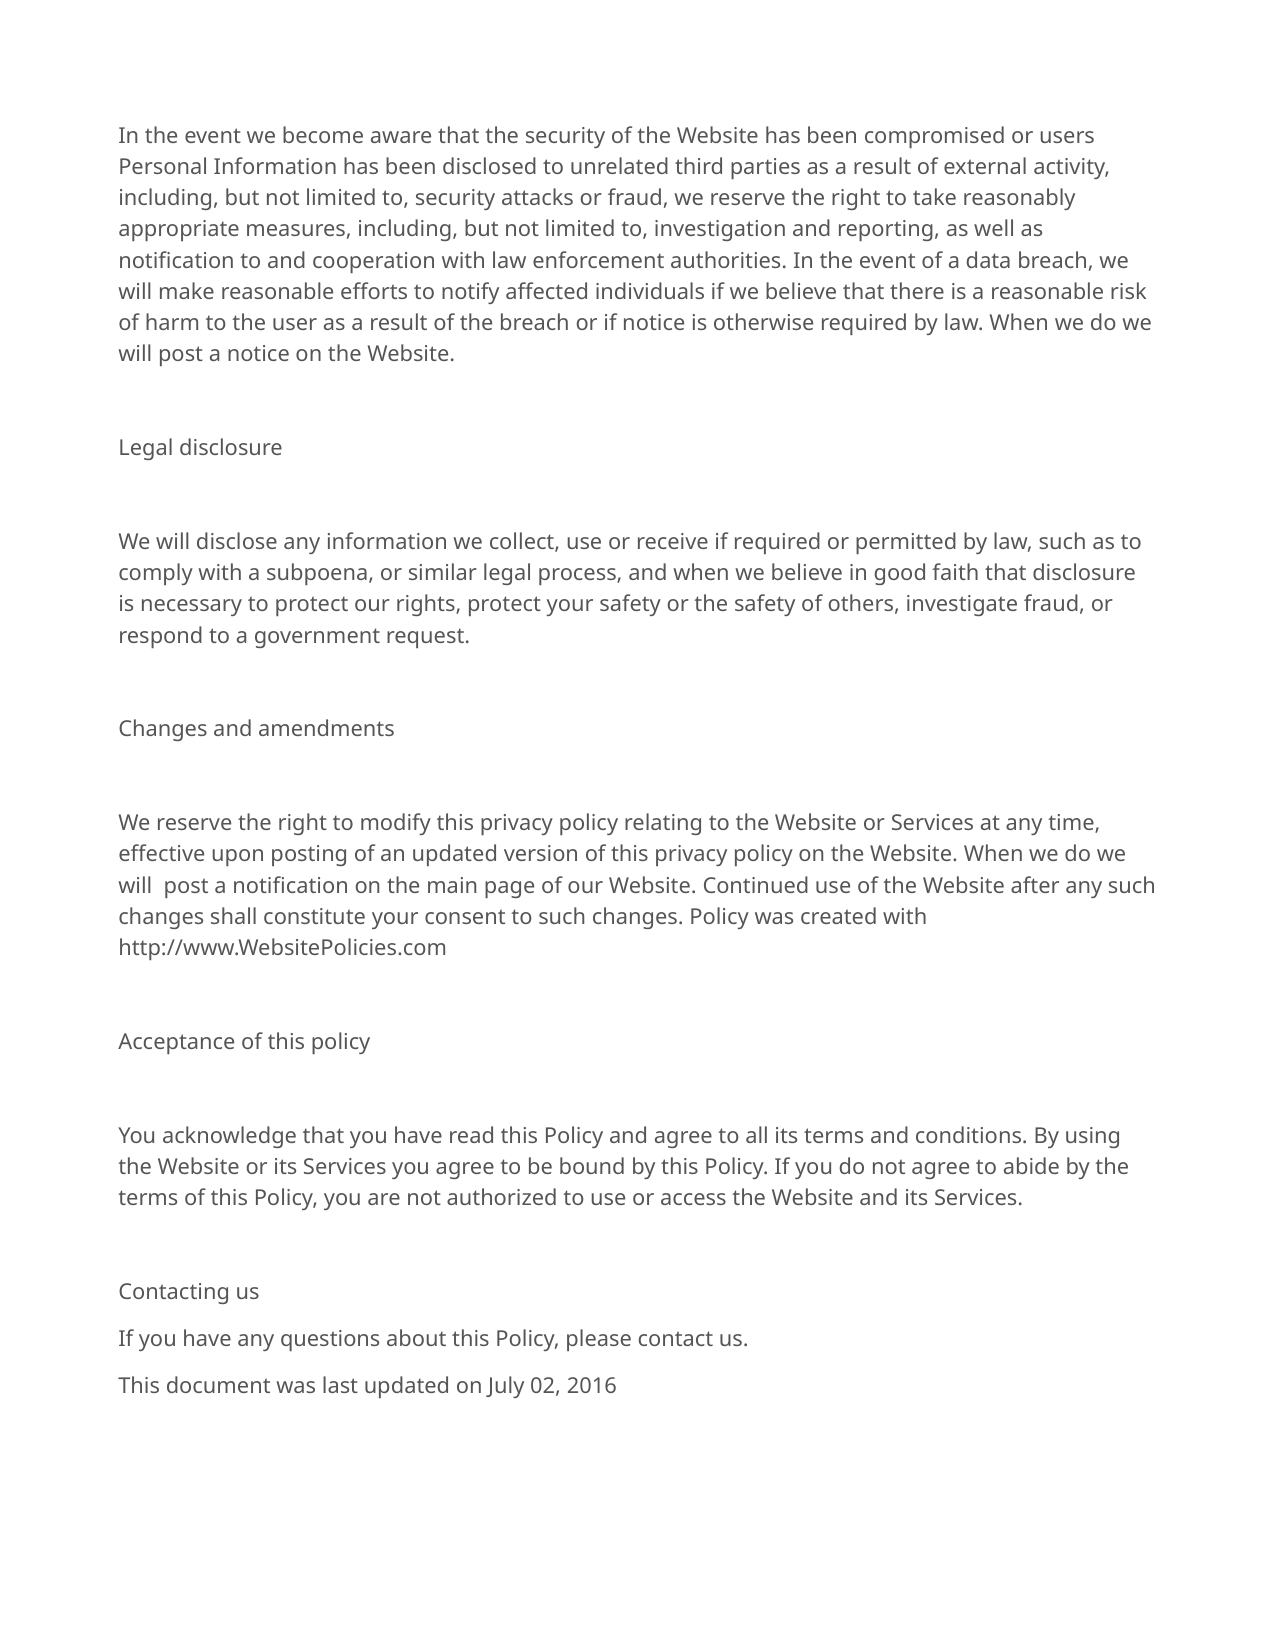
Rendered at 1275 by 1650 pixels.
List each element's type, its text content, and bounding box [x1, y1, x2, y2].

text Acceptance of this policy [118, 1024, 1157, 1056]
text We will disclose any information we collect, use or receive if required or permitted by law, such as to comply with a subpoena, or similar legal process, and when we believe in good faith that disclosure is necessary to protect our rights, protect your safety or the safety of others, investigate fraud, or respond to a government request. [118, 524, 1157, 649]
text If you have any questions about this Policy, please contact us. [118, 1321, 1157, 1352]
text We reserve the right to modify this privacy policy relating to the Website or Services at any time, effective upon posting of an updated version of this privacy policy on the Website. When we do we will post a notification on the main page of our Website. Continued use of the Website after any such changes shall constitute your consent to such changes. Policy was created with http://www.WebsitePolicies.com [118, 806, 1157, 962]
text Changes and amendments [118, 712, 1157, 743]
text In the event we become aware that the security of the Website has been compromised or users Personal Information has been disclosed to unrelated third parties as a result of external activity, including, but not limited to, security attacks or fraud, we reserve the right to take reasonably appropriate measures, including, but not limited to, investigation and reporting, as well as notification to and cooperation with law enforcement authorities. In the event of a data breach, we will make reasonable efforts to notify affected individuals if we believe that there is a reasonable risk of harm to the user as a result of the breach or if notice is otherwise required by law. When we do we will post a notice on the Website. [118, 118, 1157, 368]
text Legal disclosure [118, 431, 1157, 462]
text Contacting us [118, 1274, 1157, 1306]
text This document was last updated on July 02, 2016 [118, 1368, 1157, 1399]
text You acknowledge that you have read this Policy and agree to all its terms and conditions. By using the Website or its Services you agree to be bound by this Policy. If you do not agree to abide by the terms of this Policy, you are not authorized to use or access the Website and its Services. [118, 1118, 1157, 1212]
